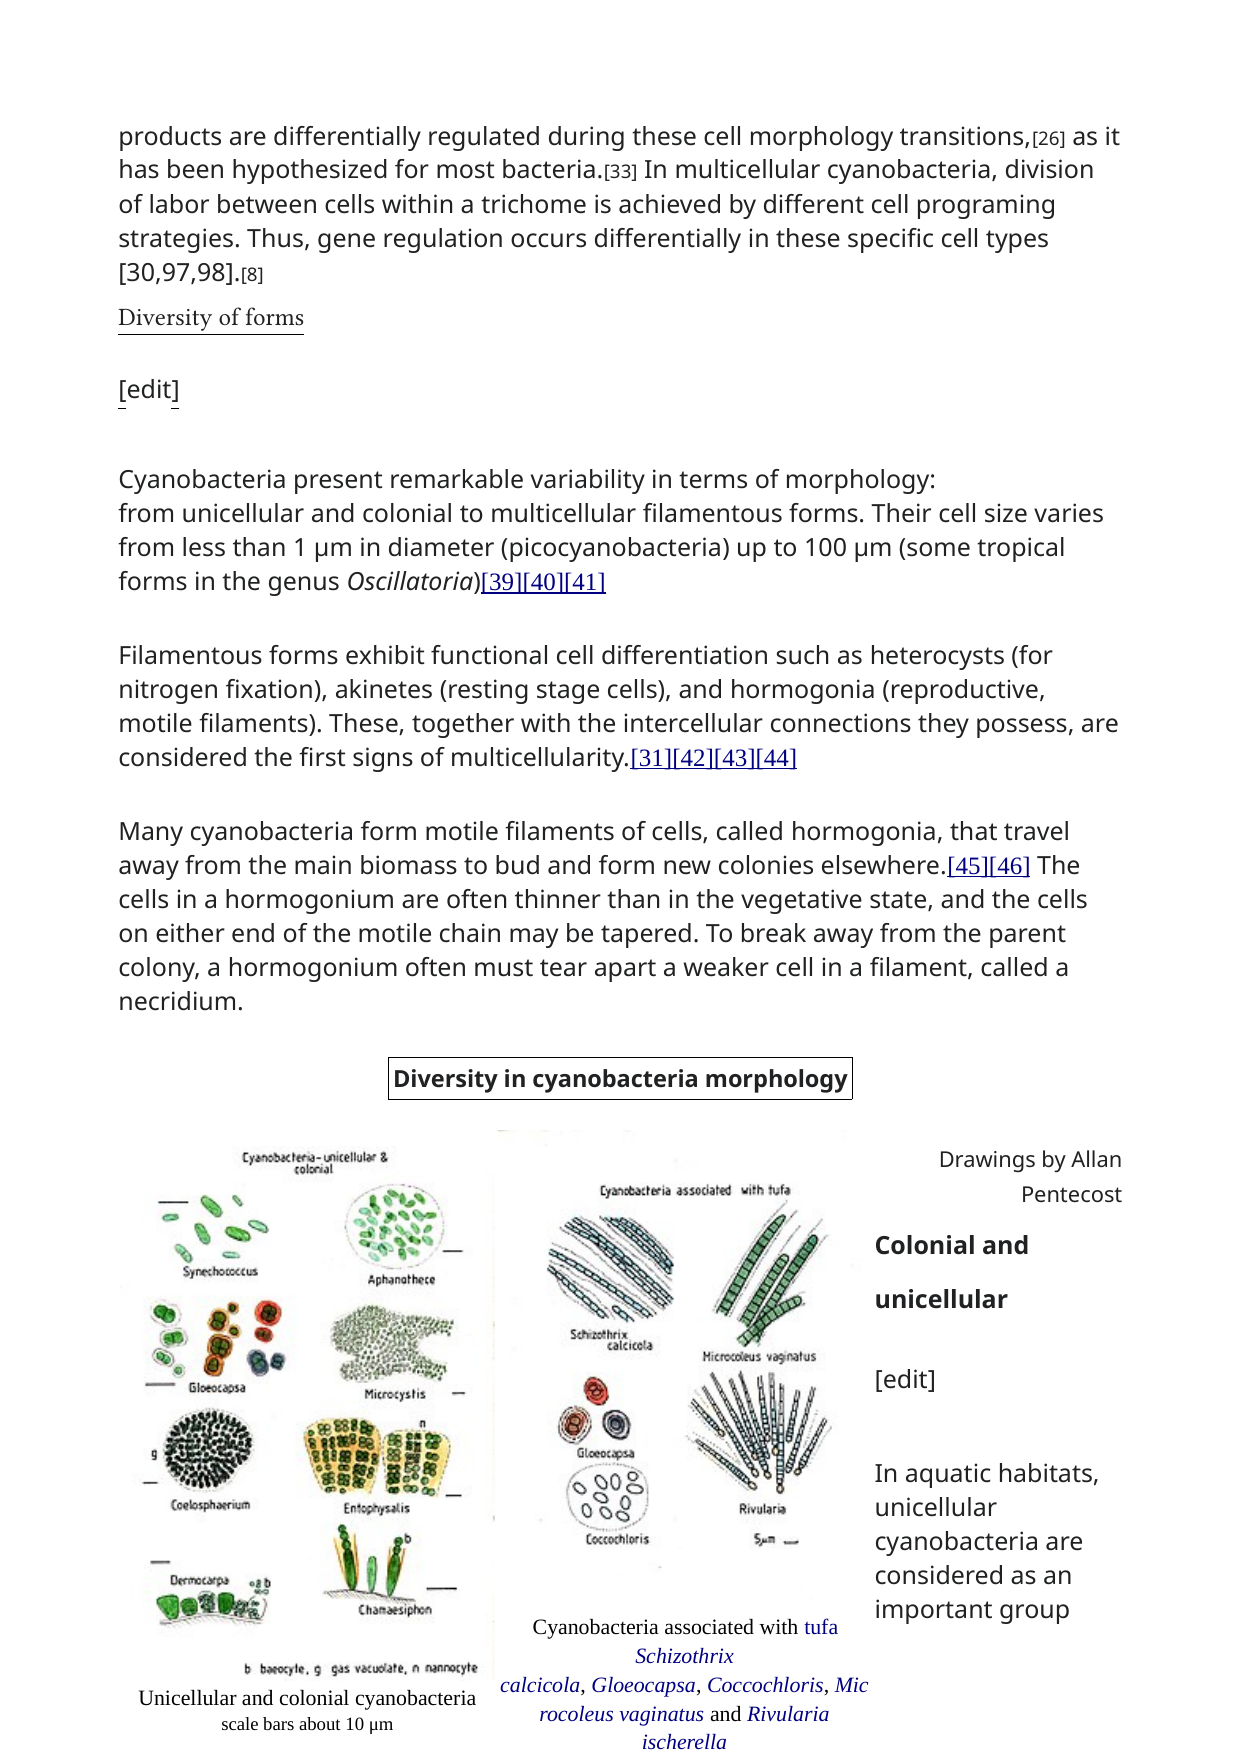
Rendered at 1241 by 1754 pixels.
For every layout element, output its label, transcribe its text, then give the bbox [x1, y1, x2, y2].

text Cyanobacteria present remarkable variability in terms of morphology: from unicellular and colonial to multicellular filamentous forms. Their cell size varies from less than 1 μm in diameter (picocyanobacteria) up to 100 μm (some tropical forms in the genus Oscillatoria)[39][40][41] [118, 462, 1122, 598]
text Cyanobacteria associated with tufa Schizothrix calcicola, Gloeocapsa, Coccochloris, Microcoleus vaginatus and Rivularia [498, 1614, 873, 1726]
text [edit] [118, 371, 1122, 408]
text Drawings by Allan Pentecost [873, 1144, 1122, 1208]
subtitle Diversity of forms [118, 303, 1122, 334]
text [118, 1057, 388, 1099]
text Unicellular and colonial cyanobacteria scale bars about 10 μm [120, 1685, 495, 1735]
picture [497, 1130, 873, 1667]
text Branched forms Tolypothrix, Scytonema, Stigonema and Fischerella [498, 1726, 873, 1754]
text Filamentous forms exhibit functional cell differentiation such as heterocysts (for nitrogen fixation), akinetes (resting stage cells), and hormogonia (reproductive, motile filaments). These, together with the intercellular connections they possess, are considered the first signs of multicellularity.[31][42][43][44] [118, 637, 1122, 774]
text [edit] [873, 1361, 1122, 1395]
text [853, 1057, 1122, 1099]
text Diversity in cyanobacteria morphology [389, 1058, 852, 1099]
subtitle Colonial and unicellular [873, 1227, 1122, 1316]
text products are differentially regulated during these cell morphology transitions,[26] as it has been hypothesized for most bacteria.[33] In multicellular cyanobacteria, division of labor between cells within a trichome is achieved by different cell programing strategies. Thus, gene regulation occurs differentially in these specific cell types [30,97,98].[8] [118, 118, 1122, 288]
text [120, 1681, 495, 1685]
picture [119, 1146, 495, 1681]
text Many cyanobacteria form motile filaments of cells, called hormogonia, that travel away from the main biomass to bud and form new colonies elsewhere.[45][46] The cells in a hormogonium are often thinner than in the vegetative state, and the cells on either end of the motile chain may be tapered. To break away from the parent colony, a hormogonium often must tear apart a weaker cell in a filament, called a necridium. [118, 813, 1122, 1018]
text In aquatic habitats, unicellular cyanobacteria are considered as an important group [873, 1455, 1122, 1626]
